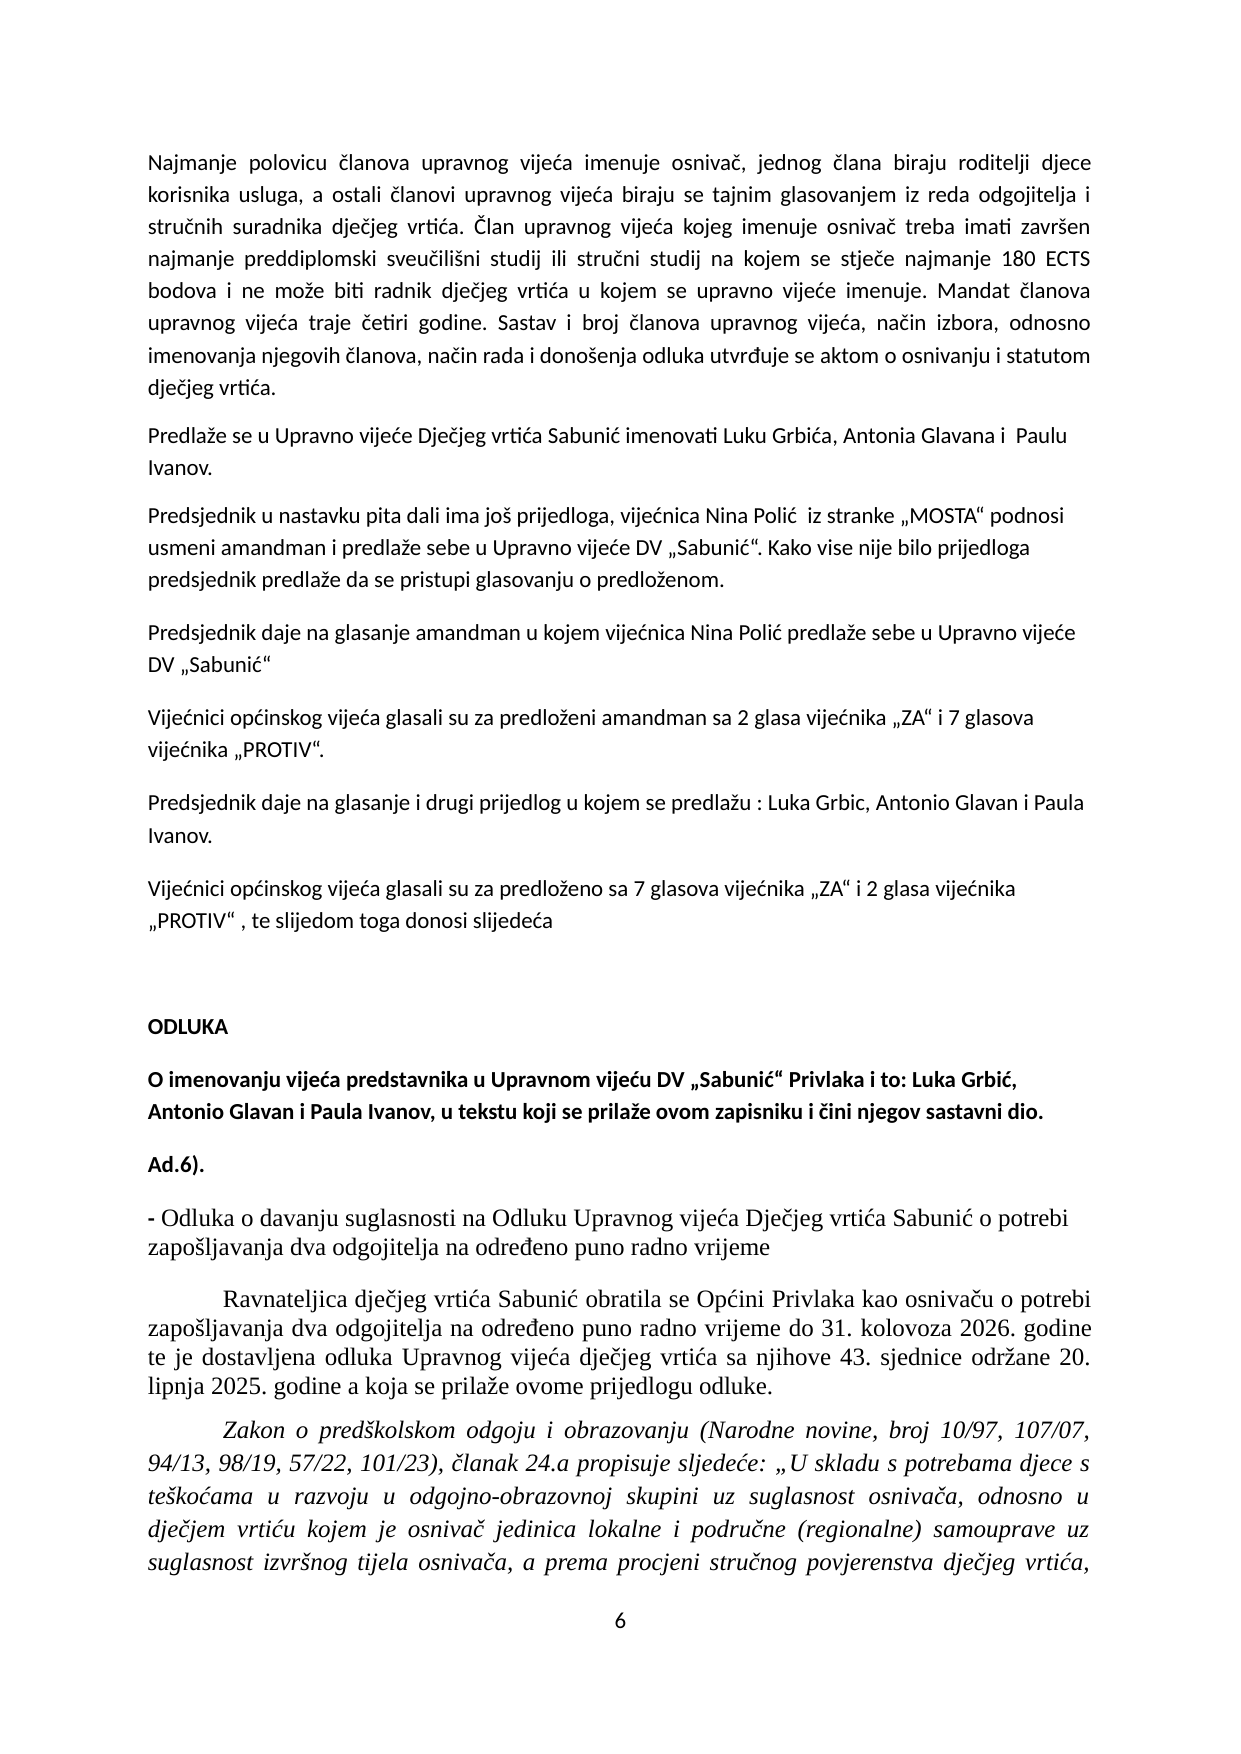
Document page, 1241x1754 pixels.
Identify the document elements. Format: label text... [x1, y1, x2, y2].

text Vijećnici općinskog vijeća glasali su za predloženo sa 7 glasova vijećnika „ZA“ i 2 glasa vijećnika „PROTIV“ , te slijedom toga donosi slijedeća [148, 874, 1093, 934]
text Predsjednik daje na glasanje amandman u kojem vijećnica Nina Polić predlaže sebe u Upravno vijeće DV „Sabunić“ [148, 618, 1093, 678]
text Najmanje polovicu članova upravnog vijeća imenuje osnivač, jednog člana biraju roditelji djece korisnika usluga, a ostali članovi upravnog vijeća biraju se tajnim glasovanjem iz reda odgojitelja i stručnih suradnika dječjeg vrtića. Član upravnog vijeća kojeg imenuje osnivač treba imati završen najmanje preddiplomski sveučilišni studij ili stručni studij na kojem se stječe najmanje 180 ECTS bodova i ne može biti radnik dječjeg vrtića u kojem se upravno vijeće imenuje. Mandat članova upravnog vijeća traje četiri godine. Sastav i broj članova upravnog vijeća, način izbora, odnosno imenovanja njegovih članova, način rada i donošenja odluka utvrđuje se aktom o osnivanju i statutom dječjeg vrtića. [148, 148, 1093, 401]
text - Odluka o davanju suglasnosti na Odluku Upravnog vijeća Dječjeg vrtića Sabunić o potrebi zapošljavanja dva odgojitelja na određeno puno radno vrijeme [148, 1203, 1093, 1261]
text Ravnateljica dječjeg vrtića Sabunić obratila se Općini Privlaka kao osnivaču o potrebi zapošljavanja dva odgojitelja na određeno puno radno vrijeme do 31. kolovoza 2026. godine te je dostavljena odluka Upravnog vijeća dječjeg vrtića sa njihove 43. sjednice održane 20. lipnja 2025. godine a koja se prilaže ovome prijedlogu odluke. [148, 1284, 1093, 1399]
text O imenovanju vijeća predstavnika u Upravnom vijeću DV „Sabunić“ Privlaka i to: Luka Grbić, Antonio Glavan i Paula Ivanov, u tekstu koji se prilaže ovom zapisniku i čini njegov sastavni dio. [148, 1065, 1093, 1125]
text ODLUKA [148, 1012, 1093, 1040]
text Predsjednik u nastavku pita dali ima još prijedloga, vijećnica Nina Polić iz stranke „MOSTA“ podnosi usmeni amandman i predlaže sebe u Upravno vijeće DV „Sabunić“. Kako vise nije bilo prijedloga predsjednik predlaže da se pristupi glasovanju o predloženom. [148, 501, 1093, 593]
text Ad.6). [148, 1150, 1093, 1178]
text Vijećnici općinskog vijeća glasali su za predloženi amandman sa 2 glasa vijećnika „ZA“ i 7 glasova vijećnika „PROTIV“. [148, 703, 1093, 763]
text Predlaže se u Upravno vijeće Dječjeg vrtića Sabunić imenovati Luku Grbića, Antonia Glavana i Paulu Ivanov. [148, 421, 1093, 481]
text Predsjednik daje na glasanje i drugi prijedlog u kojem se predlažu : Luka Grbic, Antonio Glavan i Paula Ivanov. [148, 788, 1093, 849]
text Zakon o predškolskom odgoju i obrazovanju (Narodne novine, broj 10/97, 107/07, 94/13, 98/19, 57/22, 101/23), članak 24.a propisuje sljedeće: „U skladu s potrebama djece s teškoćama u razvoju u odgojno-obrazovnoj skupini uz suglasnost osnivača, odnosno u dječjem vrtiću kojem je osnivač jedinica lokalne i područne (regionalne) samouprave uz suglasnost izvršnog tijela osnivača, a prema procjeni stručnog povjerenstva dječjeg vrtića, [148, 1415, 1093, 1576]
